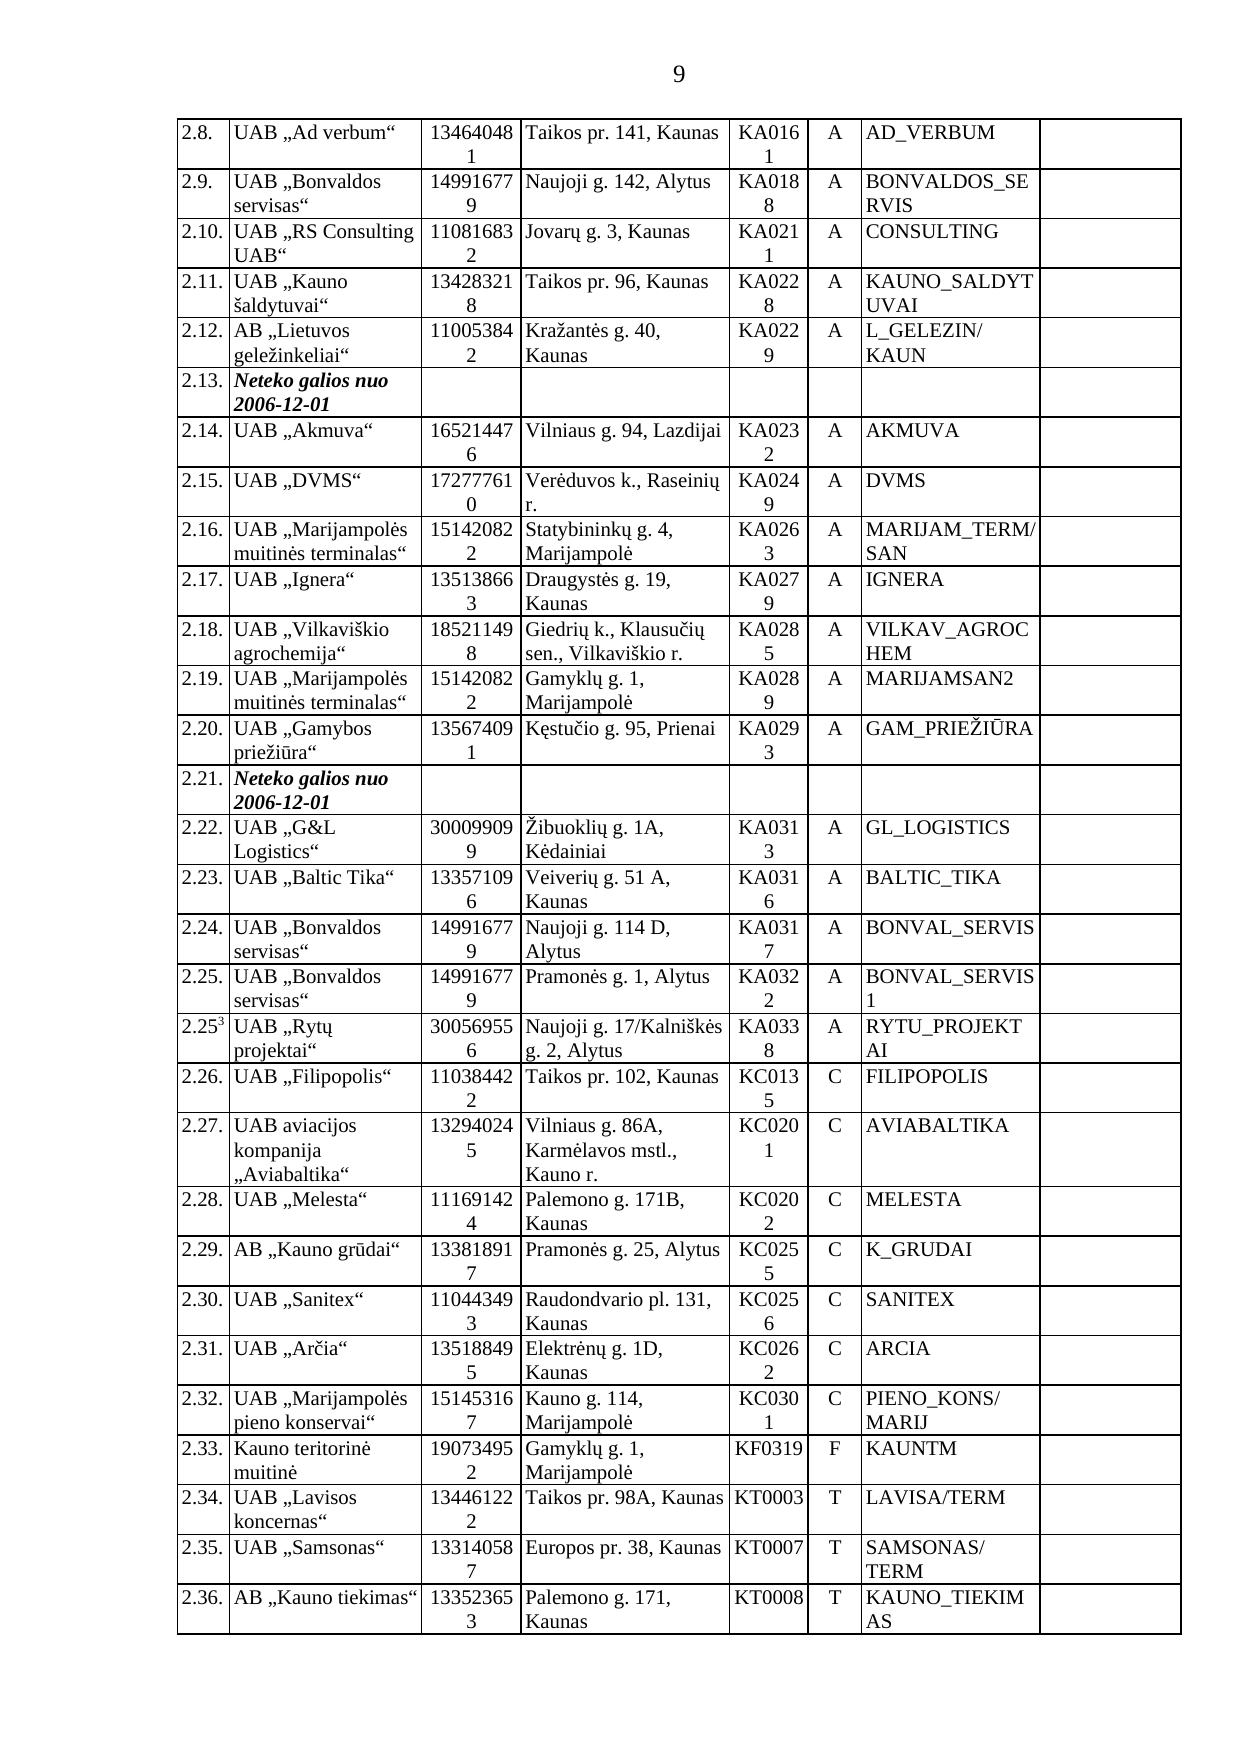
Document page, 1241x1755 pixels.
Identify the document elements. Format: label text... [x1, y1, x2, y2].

table_cell Taikos pr. 102, Kaunas [522, 1064, 729, 1112]
table_cell 2.31. [178, 1336, 229, 1384]
table_cell Vilniaus g. 86A, Karmėlavos mstl., Kauno r. [522, 1113, 729, 1186]
table_cell 135138663 [422, 567, 520, 615]
table_cell Kęstučio g. 95, Prienai [522, 716, 729, 764]
table_cell 133571096 [422, 865, 520, 913]
table_cell 190734952 [422, 1436, 520, 1484]
table_cell T [809, 1585, 861, 1633]
table_cell Palemono g. 171, Kaunas [522, 1585, 729, 1633]
table_cell A [809, 418, 861, 466]
table_cell 2.9. [178, 170, 229, 217]
table_cell T [809, 1535, 861, 1583]
table_cell 2.28. [178, 1187, 229, 1235]
table_cell 2.12. [178, 318, 229, 367]
table_cell [1041, 1585, 1180, 1633]
table_cell 2.29. [178, 1237, 229, 1285]
table_cell [522, 368, 729, 416]
table_cell 151453167 [422, 1386, 520, 1434]
table_cell 149916779 [422, 915, 520, 963]
table_cell KA0232 [730, 418, 807, 466]
table_cell VILKAV_AGROCHEM [862, 617, 1039, 665]
table_cell 2.16. [178, 517, 229, 565]
table_cell BONVAL_SERVIS1 [862, 965, 1039, 1012]
table_cell IGNERA [862, 567, 1039, 615]
table_cell [1041, 815, 1180, 863]
table_cell 2.20. [178, 716, 229, 764]
table_cell [730, 766, 807, 814]
table_cell 2.10. [178, 219, 229, 267]
table_cell Jovarų g. 3, Kaunas [522, 219, 729, 267]
table_cell KC0201 [730, 1113, 807, 1186]
table_cell 111691424 [422, 1187, 520, 1235]
table_cell KA0188 [730, 170, 807, 217]
table_cell KT0003 [730, 1485, 807, 1533]
table_cell BALTIC_TIKA [862, 865, 1039, 913]
table_cell KC0262 [730, 1336, 807, 1384]
table_cell L_GELEZIN/KAUN [862, 318, 1039, 367]
table_cell 2.32. [178, 1386, 229, 1434]
table_cell Neteko galios nuo 2006-12-01 [230, 368, 421, 416]
table_cell Statybininkų g. 4, Marijampolė [522, 517, 729, 565]
table_cell A [809, 517, 861, 565]
table_cell C [809, 1237, 861, 1285]
table_cell KA0289 [730, 666, 807, 714]
table_cell AD_VERBUM [862, 120, 1039, 168]
table_cell [1041, 368, 1180, 416]
table_cell 2.17. [178, 567, 229, 615]
table_cell 2.18. [178, 617, 229, 665]
table_cell [522, 766, 729, 814]
table_cell 2.33. [178, 1436, 229, 1484]
table_cell UAB „Kauno šaldytuvai“ [230, 269, 421, 317]
table_cell Kauno teritorinė muitinė [230, 1436, 421, 1484]
table_cell UAB „Ignera“ [230, 567, 421, 615]
table_cell Verėduvos k., Raseinių r. [522, 468, 729, 516]
table_cell UAB „RS Consulting UAB“ [230, 219, 421, 267]
table_cell Raudondvario pl. 131, Kaunas [522, 1287, 729, 1335]
table_cell UAB „Gamybos priežiūra“ [230, 716, 421, 764]
table_cell KA0249 [730, 468, 807, 516]
table_cell SAMSONAS/TERM [862, 1535, 1039, 1583]
table_cell Vilniaus g. 94, Lazdijai [522, 418, 729, 466]
table_cell 110384422 [422, 1064, 520, 1112]
table_cell 165214476 [422, 418, 520, 466]
table_cell Žibuoklių g. 1A, Kėdainiai [522, 815, 729, 863]
table_cell Neteko galios nuo 2006-12-01 [230, 766, 421, 814]
table_cell 133140587 [422, 1535, 520, 1583]
table_cell Elektrėnų g. 1D, Kaunas [522, 1336, 729, 1384]
table_cell 134461222 [422, 1485, 520, 1533]
table_cell 2.25. [178, 965, 229, 1012]
table_cell BONVALDOS_SERVIS [862, 170, 1039, 217]
table_cell UAB „Filipopolis“ [230, 1064, 421, 1112]
table_cell 149916779 [422, 170, 520, 217]
table_cell UAB „Marijampolės muitinės terminalas“ [230, 517, 421, 565]
table_cell 300099099 [422, 815, 520, 863]
table_cell [1041, 1187, 1180, 1235]
table_cell 133818917 [422, 1237, 520, 1285]
table_cell 2.27. [178, 1113, 229, 1186]
table_cell A [809, 716, 861, 764]
table_cell 2.24. [178, 915, 229, 963]
table_cell KA0338 [730, 1014, 807, 1062]
table_cell 2.36. [178, 1585, 229, 1633]
table_cell 2.21. [178, 766, 229, 814]
table_cell [1041, 1535, 1180, 1583]
table_cell [862, 766, 1039, 814]
table_cell [862, 368, 1039, 416]
table_cell UAB „Lavisos koncernas“ [230, 1485, 421, 1533]
table_cell 2.14. [178, 418, 229, 466]
table_cell KA0263 [730, 517, 807, 565]
table_cell 2.22. [178, 815, 229, 863]
table_cell KT0007 [730, 1535, 807, 1583]
table_cell [1041, 1287, 1180, 1335]
table_cell [1041, 1014, 1180, 1062]
table_cell KC0255 [730, 1237, 807, 1285]
table_cell A [809, 468, 861, 516]
table_cell F [809, 1436, 861, 1484]
table_cell A [809, 865, 861, 913]
table_cell [1041, 666, 1180, 714]
table_cell [1041, 120, 1180, 168]
table_cell KA0322 [730, 965, 807, 1012]
table_cell 172777610 [422, 468, 520, 516]
table_cell 151420822 [422, 517, 520, 565]
table_cell RYTU_PROJEKTAI [862, 1014, 1039, 1062]
table_cell C [809, 1287, 861, 1335]
table_cell UAB „Melesta“ [230, 1187, 421, 1235]
table_cell [1041, 517, 1180, 565]
table_cell A [809, 170, 861, 217]
table_cell [1041, 915, 1180, 963]
table_cell UAB „Bonvaldos servisas“ [230, 915, 421, 963]
table_cell MELESTA [862, 1187, 1039, 1235]
table_cell SANITEX [862, 1287, 1039, 1335]
table_cell [1041, 1485, 1180, 1533]
table_cell Kražantės g. 40, Kaunas [522, 318, 729, 367]
table_cell UAB aviacijos kompanija „Aviabaltika“ [230, 1113, 421, 1186]
table_cell 2.34. [178, 1485, 229, 1533]
table_cell KA0228 [730, 269, 807, 317]
table_cell AKMUVA [862, 418, 1039, 466]
table_cell UAB „Akmuva“ [230, 418, 421, 466]
table_cell Gamyklų g. 1, Marijampolė [522, 1436, 729, 1484]
table_cell A [809, 815, 861, 863]
table_cell Taikos pr. 141, Kaunas [522, 120, 729, 168]
table_cell A [809, 965, 861, 1012]
table_cell Draugystės g. 19, Kaunas [522, 567, 729, 615]
table_cell A [809, 915, 861, 963]
table_cell 149916779 [422, 965, 520, 1012]
table_cell UAB „Ad verbum“ [230, 120, 421, 168]
table_cell KA0316 [730, 865, 807, 913]
table_cell KA0317 [730, 915, 807, 963]
table_cell UAB „Marijampolės muitinės terminalas“ [230, 666, 421, 714]
table_cell UAB „Baltic Tika“ [230, 865, 421, 913]
table_cell Giedrių k., Klausučių sen., Vilkaviškio r. [522, 617, 729, 665]
table_cell KC0135 [730, 1064, 807, 1112]
table_cell GL_LOGISTICS [862, 815, 1039, 863]
table_cell A [809, 567, 861, 615]
table_cell 110443493 [422, 1287, 520, 1335]
table_cell 2.13. [178, 368, 229, 416]
table_cell MARIJAM_TERM/SAN [862, 517, 1039, 565]
table_cell Palemono g. 171B, Kaunas [522, 1187, 729, 1235]
table_cell Veiverių g. 51 A, Kaunas [522, 865, 729, 913]
table_cell GAM_PRIEŽIŪRA [862, 716, 1039, 764]
table_cell LAVISA/TERM [862, 1485, 1039, 1533]
table_cell 134283218 [422, 269, 520, 317]
table_cell KC0256 [730, 1287, 807, 1335]
table_cell [1041, 865, 1180, 913]
table_cell KAUNO_SALDYTUVAI [862, 269, 1039, 317]
table_cell [1041, 1336, 1180, 1384]
table_cell A [809, 318, 861, 367]
table_cell [809, 766, 861, 814]
table_cell Taikos pr. 96, Kaunas [522, 269, 729, 317]
table_cell Gamyklų g. 1, Marijampolė [522, 666, 729, 714]
table_cell A [809, 1014, 861, 1062]
table_cell 300569556 [422, 1014, 520, 1062]
table_cell KA0279 [730, 567, 807, 615]
table_cell MARIJAMSAN2 [862, 666, 1039, 714]
table_cell 2.19. [178, 666, 229, 714]
table_cell C [809, 1064, 861, 1112]
table_cell Pramonės g. 1, Alytus [522, 965, 729, 1012]
table_cell C [809, 1187, 861, 1235]
table_cell AVIABALTIKA [862, 1113, 1039, 1186]
table_cell Naujoji g. 142, Alytus [522, 170, 729, 217]
table_cell [1041, 567, 1180, 615]
table_cell [1041, 1113, 1180, 1186]
table_cell AB „Kauno tiekimas“ [230, 1585, 421, 1633]
table_cell KA0285 [730, 617, 807, 665]
table_cell 133523653 [422, 1585, 520, 1633]
table_cell K_GRUDAI [862, 1237, 1039, 1285]
table_cell UAB „Bonvaldos servisas“ [230, 965, 421, 1012]
table_cell 2.26. [178, 1064, 229, 1112]
table_cell C [809, 1113, 861, 1186]
table_cell DVMS [862, 468, 1039, 516]
table_cell UAB „Vilkaviškio agrochemija“ [230, 617, 421, 665]
table_cell KAUNO_TIEKIMAS [862, 1585, 1039, 1633]
table_cell CONSULTING [862, 219, 1039, 267]
table_cell Naujoji g. 17/Kalniškės g. 2, Alytus [522, 1014, 729, 1062]
table_cell [1041, 965, 1180, 1012]
table_cell [1041, 318, 1180, 367]
table_cell [1041, 617, 1180, 665]
table_cell C [809, 1386, 861, 1434]
table_cell A [809, 666, 861, 714]
table_cell [1041, 269, 1180, 317]
table_cell [1041, 1436, 1180, 1484]
table_cell 185211498 [422, 617, 520, 665]
table_cell KF0319 [730, 1436, 807, 1484]
table_cell Naujoji g. 114 D, Alytus [522, 915, 729, 963]
table_cell C [809, 1336, 861, 1384]
table_cell 2.8. [178, 120, 229, 168]
table_cell 2.30. [178, 1287, 229, 1335]
table_cell [1041, 170, 1180, 217]
table_cell A [809, 269, 861, 317]
table_cell 2.15. [178, 468, 229, 516]
table_cell T [809, 1485, 861, 1533]
table_cell KC0301 [730, 1386, 807, 1434]
table_cell [809, 368, 861, 416]
table_cell [1041, 418, 1180, 466]
table_cell [1041, 766, 1180, 814]
table_cell 2.35. [178, 1535, 229, 1583]
table_cell UAB „Bonvaldos servisas“ [230, 170, 421, 217]
table_cell 134640481 [422, 120, 520, 168]
table_cell UAB „G&L Logistics“ [230, 815, 421, 863]
table_cell 110816832 [422, 219, 520, 267]
table_cell 135188495 [422, 1336, 520, 1384]
table_cell A [809, 617, 861, 665]
table_cell [730, 368, 807, 416]
table_cell A [809, 219, 861, 267]
table_cell [422, 368, 520, 416]
table_cell KC0202 [730, 1187, 807, 1235]
table_cell Kauno g. 114, Marijampolė [522, 1386, 729, 1434]
table_cell KAUNTM [862, 1436, 1039, 1484]
table_cell [1041, 1386, 1180, 1434]
table_cell ARCIA [862, 1336, 1039, 1384]
table_cell Taikos pr. 98A, Kaunas [522, 1485, 729, 1533]
table_cell 135674091 [422, 716, 520, 764]
table_cell AB „Kauno grūdai“ [230, 1237, 421, 1285]
table_cell UAB „DVMS“ [230, 468, 421, 516]
table_cell BONVAL_SERVIS [862, 915, 1039, 963]
table_cell 110053842 [422, 318, 520, 367]
table_cell 132940245 [422, 1113, 520, 1186]
table_cell Pramonės g. 25, Alytus [522, 1237, 729, 1285]
table_cell UAB „Rytų projektai“ [230, 1014, 421, 1062]
table_cell [1041, 1064, 1180, 1112]
table_cell UAB „Sanitex“ [230, 1287, 421, 1335]
table_cell Europos pr. 38, Kaunas [522, 1535, 729, 1583]
table_cell 151420822 [422, 666, 520, 714]
table_cell KA0229 [730, 318, 807, 367]
table_cell UAB „Samsonas“ [230, 1535, 421, 1583]
table_cell UAB „Marijampolės pieno konservai“ [230, 1386, 421, 1434]
table_cell KT0008 [730, 1585, 807, 1633]
table_cell AB „Lietuvos geležinkeliai“ [230, 318, 421, 367]
table_cell KA0293 [730, 716, 807, 764]
table_cell A [809, 120, 861, 168]
table_cell FILIPOPOLIS [862, 1064, 1039, 1112]
table_cell KA0313 [730, 815, 807, 863]
table_cell [1041, 468, 1180, 516]
table_cell 2.11. [178, 269, 229, 317]
table_cell PIENO_KONS/MARIJ [862, 1386, 1039, 1434]
table_cell UAB „Arčia“ [230, 1336, 421, 1384]
table_cell [422, 766, 520, 814]
table_cell [1041, 1237, 1180, 1285]
table_cell 2.23. [178, 865, 229, 913]
table_cell 2.253 [178, 1014, 229, 1062]
table_cell KA0211 [730, 219, 807, 267]
table_cell [1041, 716, 1180, 764]
table_cell KA0161 [730, 120, 807, 168]
table_cell [1041, 219, 1180, 267]
